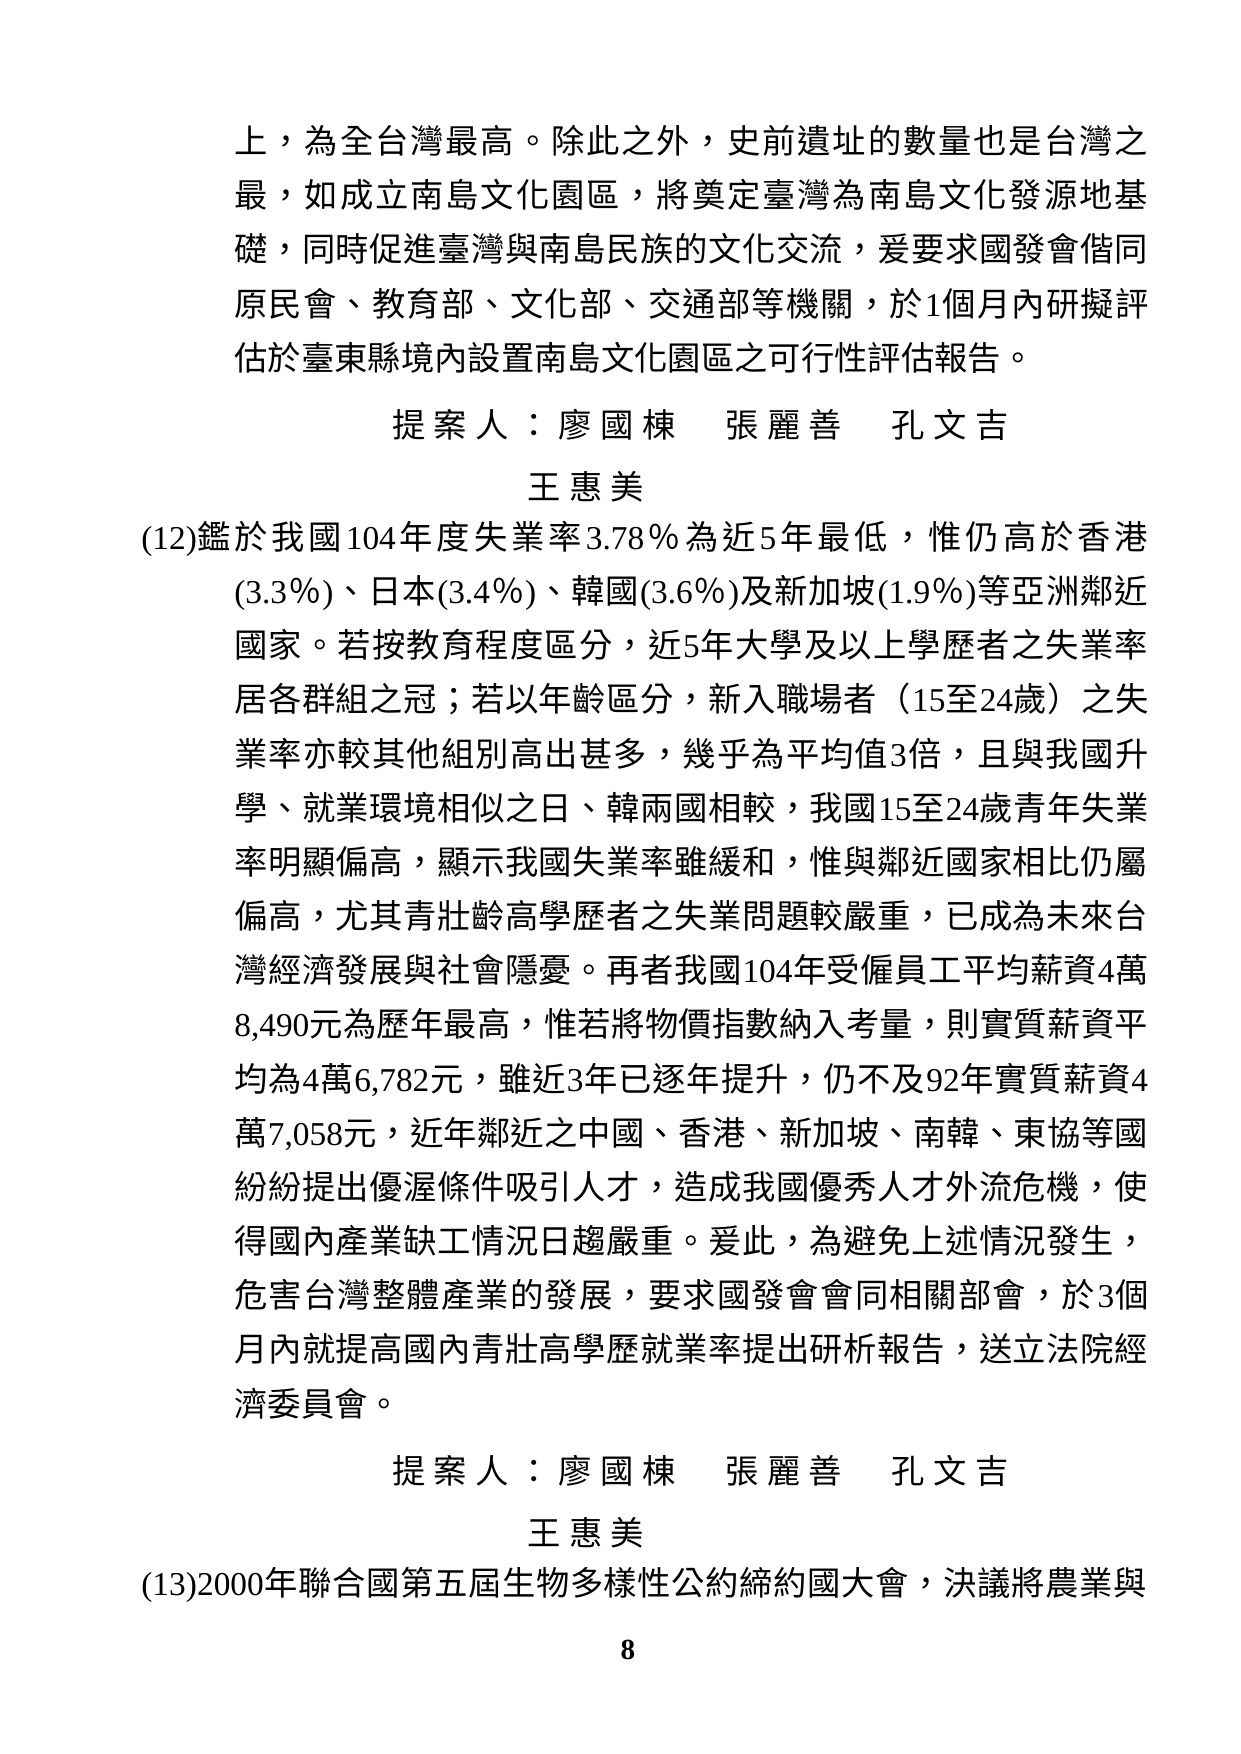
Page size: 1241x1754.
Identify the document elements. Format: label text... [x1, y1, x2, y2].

text 提案人：廖國棟 張麗善 孔文吉 王惠美 [384, 1427, 1044, 1552]
text 提案人：廖國棟 張麗善 孔文吉 王惠美 [384, 381, 1044, 506]
list 鑑於我國104年度失業率3.78％為近5年最低，惟仍高於香港(3.3％)、日本(3.4％)、韓國(3.6％)及新加坡(1.9％)等亞洲鄰近國家。若按教育程度區分，近5年大學及以上學歷者之失業率居各群組之冠；若以年齡區分，新入職場者（15至24歲）之失業率亦較其他組別高出甚多，幾乎為平均值3倍，且與我國升學、就業環境相似之日、韓兩國相較，我國15至24歲青年失業率明顯偏高，顯示我國失業率雖緩和，惟與鄰近國家相比仍屬偏高，尤其青壯齡高學歷者之失業問題較嚴重，已成為未來台灣經濟發展與社會隱憂。再者我國104年受僱員工平均薪資4萬8,490元為歷年最高，惟若將物價指數納入考量，則實質薪資平均為4萬6,782元，雖近3年已逐年提升，仍不及92年實質薪資4萬7,058元，近年鄰近之中國、香港、新加坡、南韓、東協等國紛紛提出優渥條件吸引人才，造成我國優秀人才外流危機，使得國內產業缺工情況日趨嚴重。爰此，為避免上述情況發生，危害台灣整體產業的發展，要求國發會會同相關部會，於3個月內就提高國內青壯高學歷就業率提出研析報告，送立法院經濟委員會。 [141, 506, 1148, 1427]
list 2000年聯合國第五屆生物多樣性公約締約國大會，決議將農業與 [141, 1552, 1148, 1606]
list 上，為全台灣最高。除此之外，史前遺址的數量也是台灣之最，如成立南島文化園區，將奠定臺灣為南島文化發源地基礎，同時促進臺灣與南島民族的文化交流，爰要求國發會偕同原民會、教育部、文化部、交通部等機關，於1個月內研擬評估於臺東縣境內設置南島文化園區之可行性評估報告。 [141, 110, 1148, 381]
